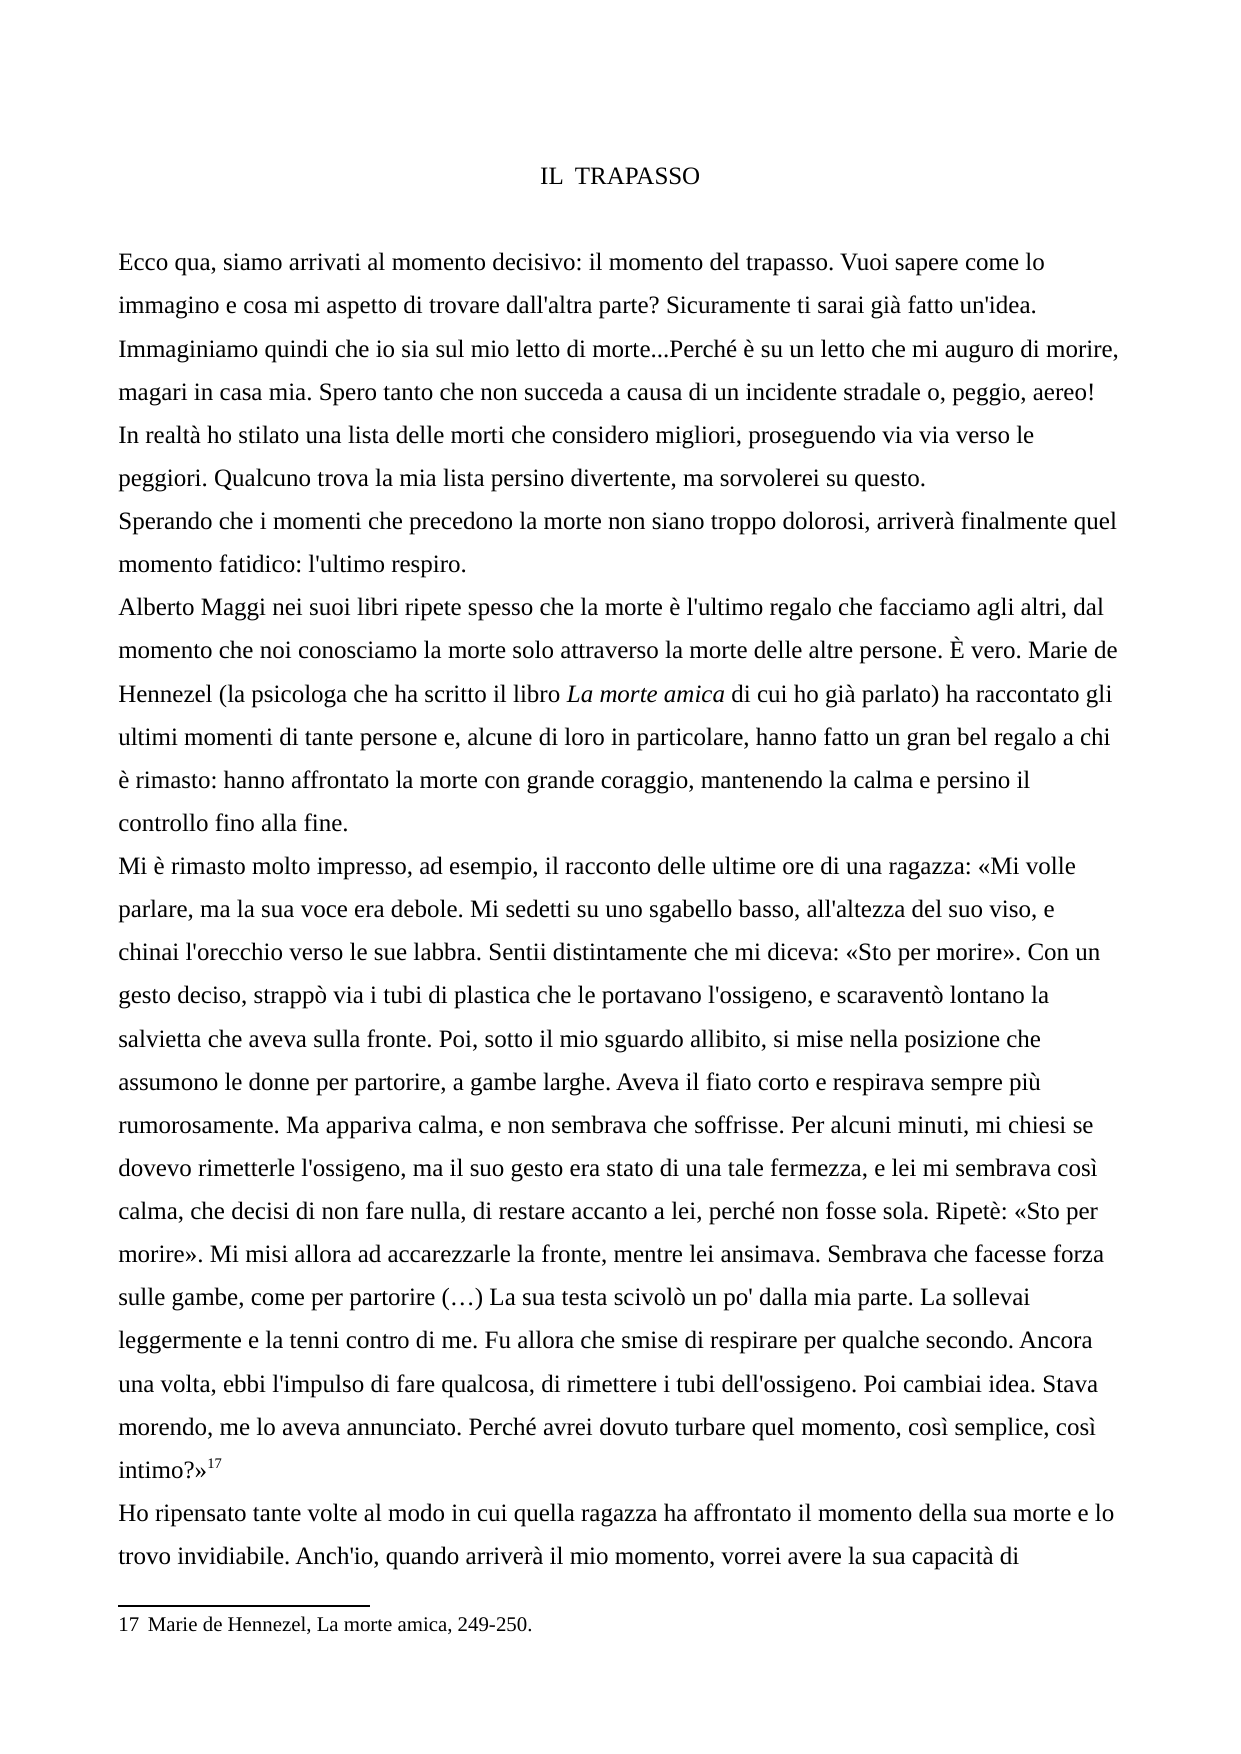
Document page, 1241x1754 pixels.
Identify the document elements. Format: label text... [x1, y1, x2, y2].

text Ho ripensato tante volte al modo in cui quella ragazza ha affrontato il momento della sua morte e lo trovo invidiabile. Anch'io, quando arriverà il mio momento, vorrei avere la sua capacità di [118, 1498, 1122, 1570]
text Sperando che i momenti che precedono la morte non siano troppo dolorosi, arriverà finalmente quel momento fatidico: l'ultimo respiro. [118, 506, 1122, 578]
text Alberto Maggi nei suoi libri ripete spesso che la morte è l'ultimo regalo che facciamo agli altri, dal momento che noi conosciamo la morte solo attraverso la morte delle altre persone. È vero. Marie de Hennezel (la psicologa che ha scritto il libro La morte amica di cui ho già parlato) ha raccontato gli ultimi momenti di tante persone e, alcune di loro in particolare, hanno fatto un gran bel regalo a chi è rimasto: hanno affrontato la morte con grande coraggio, mantenendo la calma e persino il controllo fino alla fine. [118, 592, 1122, 837]
text Ecco qua, siamo arrivati al momento decisivo: il momento del trapasso. Vuoi sapere come lo immagino e cosa mi aspetto di trovare dall'altra parte? Sicuramente ti sarai già fatto un'idea. [118, 247, 1122, 319]
text Immaginiamo quindi che io sia sul mio letto di morte...Perché è su un letto che mi auguro di morire, magari in casa mia. Spero tanto che non succeda a causa di un incidente stradale o, peggio, aereo! In realtà ho stilato una lista delle morti che considero migliori, proseguendo via via verso le peggiori. Qualcuno trova la mia lista persino divertente, ma sorvolerei su questo. [118, 334, 1122, 492]
text Marie de Hennezel, La morte amica, 249-250. [118, 1612, 1122, 1636]
text IL TRAPASSO [118, 161, 1122, 190]
text Mi è rimasto molto impresso, ad esempio, il racconto delle ultime ore di una ragazza: «Mi volle parlare, ma la sua voce era debole. Mi sedetti su uno sgabello basso, all'altezza del suo viso, e chinai l'orecchio verso le sue labbra. Sentii distintamente che mi diceva: «Sto per morire». Con un gesto deciso, strappò via i tubi di plastica che le portavano l'ossigeno, e scaraventò lontano la salvietta che aveva sulla fronte. Poi, sotto il mio sguardo allibito, si mise nella posizione che assumono le donne per partorire, a gambe larghe. Aveva il fiato corto e respirava sempre più rumorosamente. Ma appariva calma, e non sembrava che soffrisse. Per alcuni minuti, mi chiesi se dovevo rimetterle l'ossigeno, ma il suo gesto era stato di una tale fermezza, e lei mi sembrava così calma, che decisi di non fare nulla, di restare accanto a lei, perché non fosse sola. Ripetè: «Sto per morire». Mi misi allora ad accarezzarle la fronte, mentre lei ansimava. Sembrava che facesse forza sulle gambe, come per partorire (…) La sua testa scivolò un po' dalla mia parte. La sollevai leggermente e la tenni contro di me. Fu allora che smise di respirare per qualche secondo. Ancora una volta, ebbi l'impulso di fare qualcosa, di rimettere i tubi dell'ossigeno. Poi cambiai idea. Stava morendo, me lo aveva annunciato. Perché avrei dovuto turbare quel momento, così semplice, così intimo?» [118, 851, 1122, 1484]
